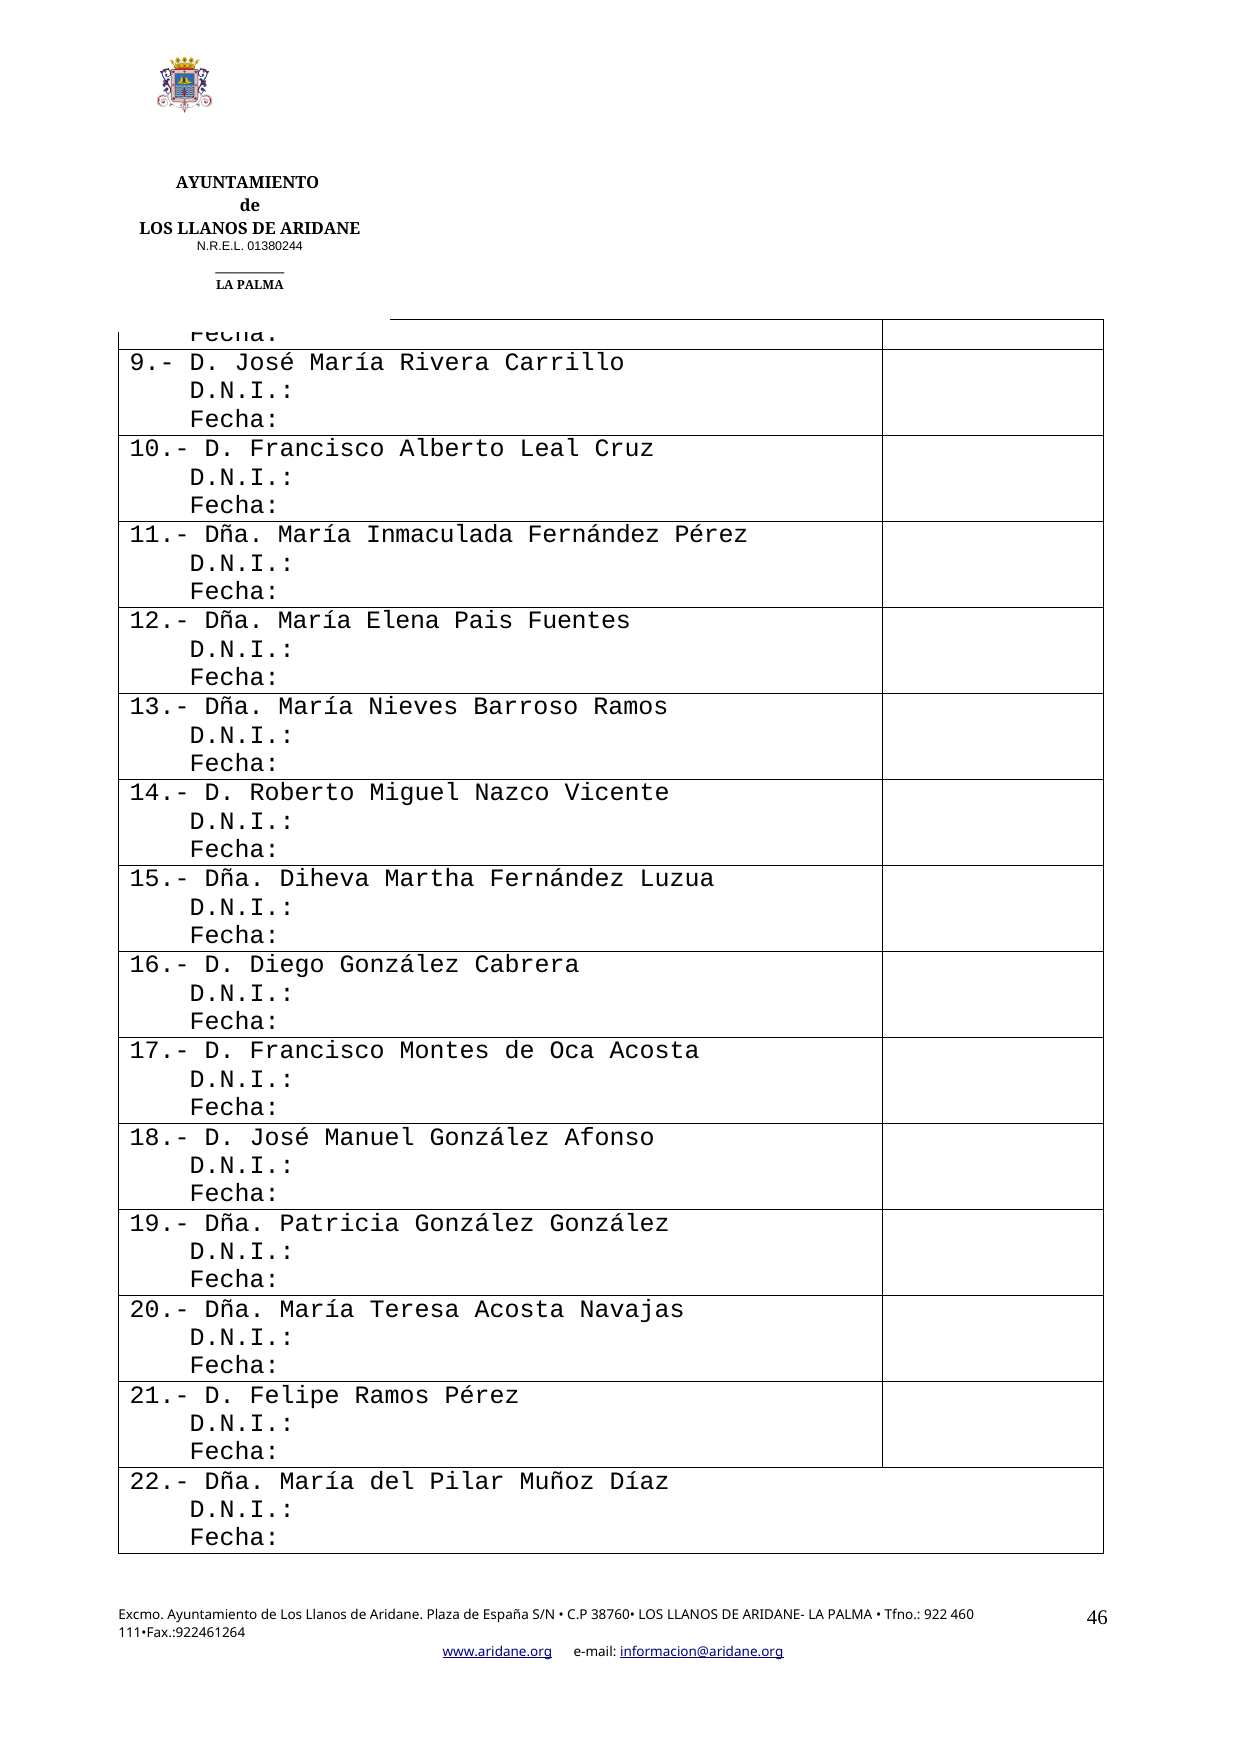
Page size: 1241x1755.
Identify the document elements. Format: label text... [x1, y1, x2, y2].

table_cell [883, 1296, 1103, 1381]
table_cell 20.- Dña. María Teresa Acosta Navajas D.N.I.: Fecha: [119, 1296, 882, 1381]
table_cell 13.- Dña. María Nieves Barroso Ramos D.N.I.: Fecha: [119, 694, 882, 779]
table_cell [883, 522, 1103, 607]
table_cell [883, 1210, 1103, 1295]
table_cell 17.- D. Francisco Montes de Oca Acosta D.N.I.: Fecha: [119, 1038, 882, 1123]
table_cell Fecha: [119, 320, 882, 349]
table_cell [883, 350, 1103, 435]
table_cell 11.- Dña. María Inmaculada Fernández Pérez D.N.I.: Fecha: [119, 522, 882, 607]
table_cell 12.- Dña. María Elena Pais Fuentes D.N.I.: Fecha: [119, 608, 882, 693]
table_cell [883, 436, 1103, 521]
table_cell 19.- Dña. Patricia González González D.N.I.: Fecha: [119, 1210, 882, 1295]
table_cell [883, 1038, 1103, 1123]
table_cell 10.- D. Francisco Alberto Leal Cruz D.N.I.: Fecha: [119, 436, 882, 521]
table_cell 22.- Dña. María del Pilar Muñoz Díaz D.N.I.: Fecha: [119, 1468, 1103, 1553]
table_cell [883, 608, 1103, 693]
table_cell 9.- D. José María Rivera Carrillo D.N.I.: Fecha: [119, 350, 882, 435]
table_cell [883, 866, 1103, 951]
table_cell 18.- D. José Manuel González Afonso D.N.I.: Fecha: [119, 1124, 882, 1209]
table_cell [883, 780, 1103, 865]
table_cell 14.- D. Roberto Miguel Nazco Vicente D.N.I.: Fecha: [119, 780, 882, 865]
table_cell [883, 1382, 1103, 1467]
table_cell 15.- Dña. Diheva Martha Fernández Luzua D.N.I.: Fecha: [119, 866, 882, 951]
table_cell [883, 694, 1103, 779]
table_cell 16.- D. Diego González Cabrera D.N.I.: Fecha: [119, 952, 882, 1037]
table_cell 21.- D. Felipe Ramos Pérez D.N.I.: Fecha: [119, 1382, 882, 1467]
table_cell [883, 320, 1103, 349]
table_cell [883, 1124, 1103, 1209]
table_cell [883, 952, 1103, 1037]
